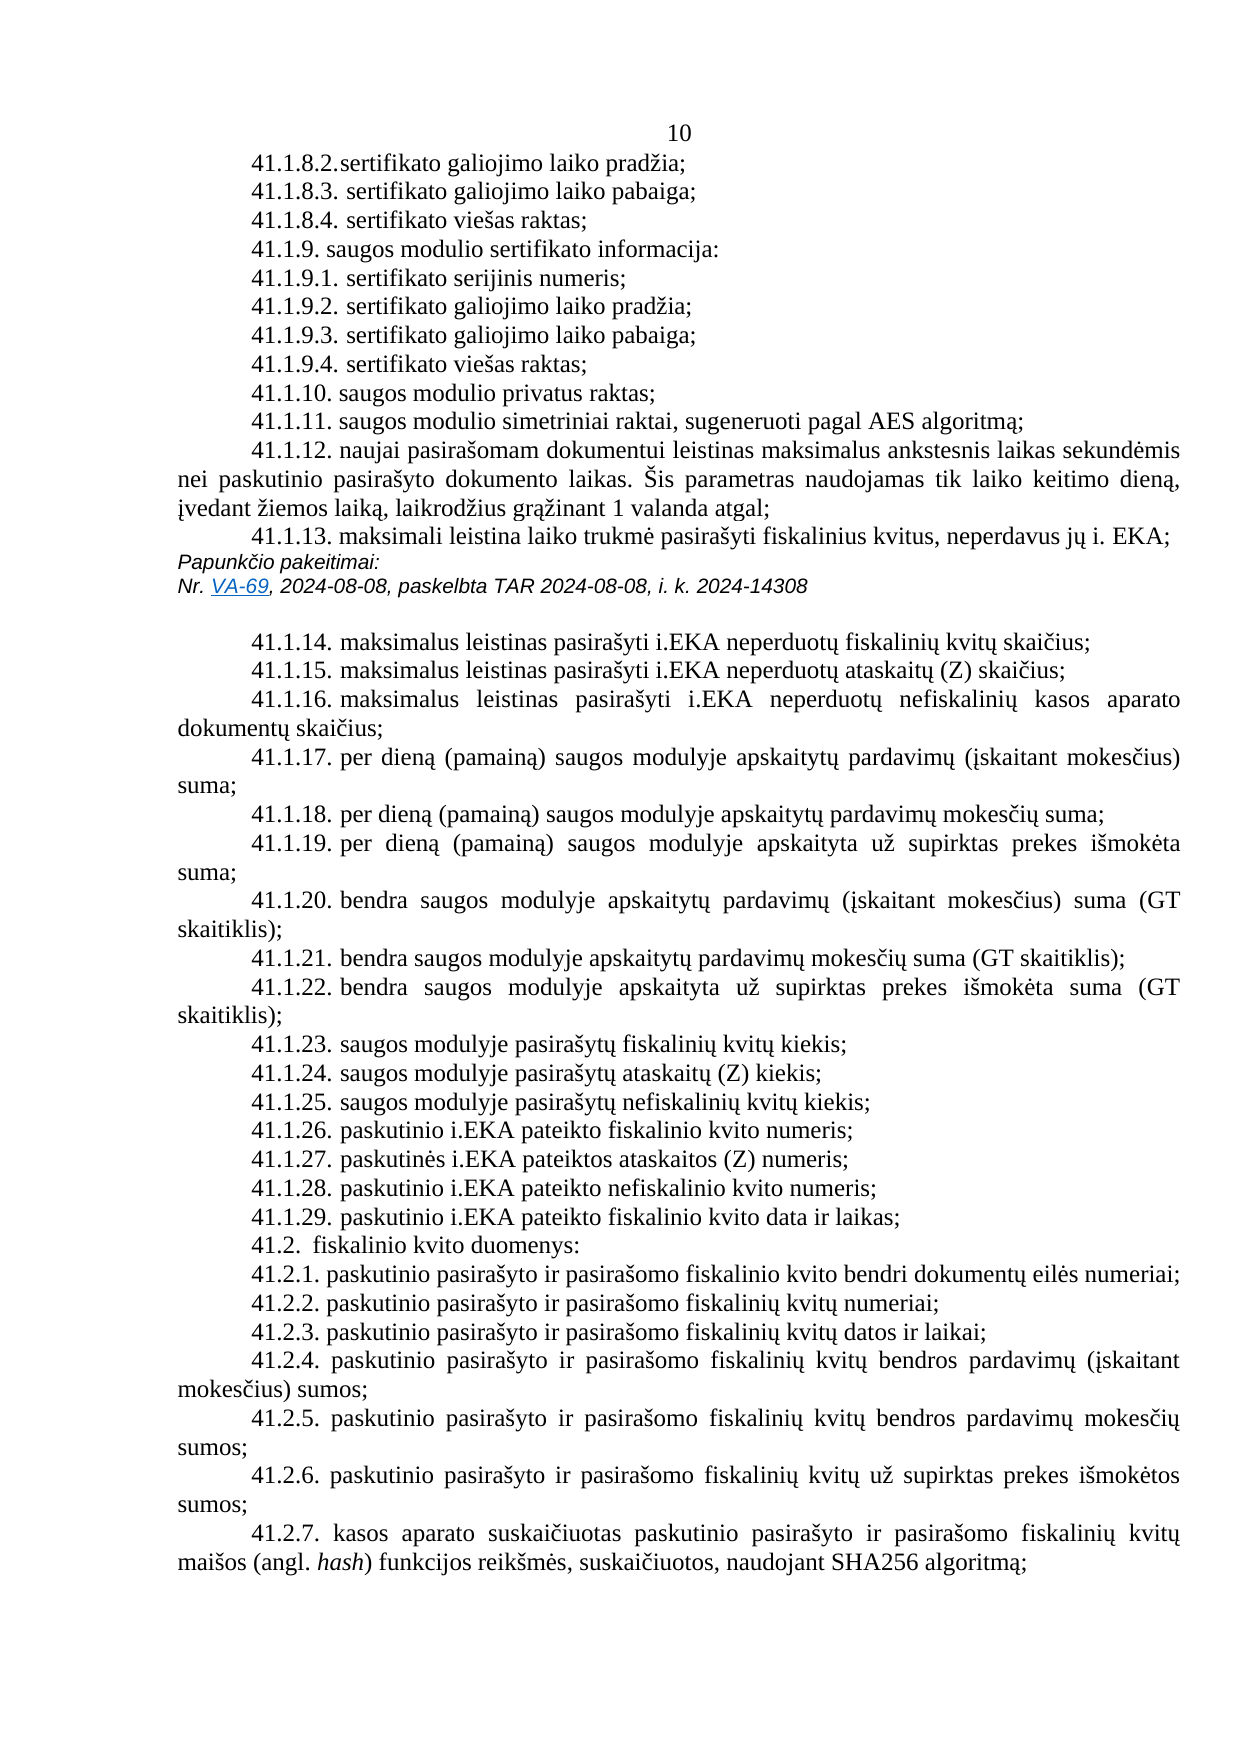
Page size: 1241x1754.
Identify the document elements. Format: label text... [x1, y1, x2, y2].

text 41.1.18. per dieną (pamainą) saugos modulyje apskaitytų pardavimų mokesčių suma; [177, 799, 1181, 828]
text 41.1.11. saugos modulio simetriniai raktai, sugeneruoti pagal AES algoritmą; [177, 406, 1181, 435]
text 41.1.16. maksimalus leistinas pasirašyti i.EKA neperduotų nefiskalinių kasos aparato dokumentų skaičius; [177, 684, 1181, 742]
text 41.1.24. saugos modulyje pasirašytų ataskaitų (Z) kiekis; [177, 1058, 1181, 1087]
text 41.1.22. bendra saugos modulyje apskaityta už supirktas prekes išmokėta suma (GT skaitiklis); [177, 972, 1181, 1029]
text 41.2. fiskalinio kvito duomenys: [177, 1231, 1181, 1259]
text 41.1.8.4. sertifikato viešas raktas; [177, 205, 1181, 234]
text 41.2.4. paskutinio pasirašyto ir pasirašomo fiskalinių kvitų bendros pardavimų (įskaitant mokesčius) sumos; [177, 1346, 1181, 1403]
text 41.2.2. paskutinio pasirašyto ir pasirašomo fiskalinių kvitų numeriai; [177, 1288, 1181, 1317]
text 41.2.3. paskutinio pasirašyto ir pasirašomo fiskalinių kvitų datos ir laikai; [177, 1317, 1181, 1346]
text 41.1.12. naujai pasirašomam dokumentui leistinas maksimalus ankstesnis laikas sekundėmis nei paskutinio pasirašyto dokumento laikas. Šis parametras naudojamas tik laiko keitimo dieną, įvedant žiemos laiką, laikrodžius grąžinant 1 valanda atgal; [177, 435, 1181, 521]
text 41.2.5. paskutinio pasirašyto ir pasirašomo fiskalinių kvitų bendros pardavimų mokesčių sumos; [177, 1403, 1181, 1461]
text 41.1.17. per dieną (pamainą) saugos modulyje apskaitytų pardavimų (įskaitant mokesčius) suma; [177, 742, 1181, 799]
text 41.1.27. paskutinės i.EKA pateiktos ataskaitos (Z) numeris; [177, 1144, 1181, 1173]
text 41.1.21. bendra saugos modulyje apskaitytų pardavimų mokesčių suma (GT skaitiklis); [177, 943, 1181, 972]
text 41.2.7. kasos aparato suskaičiuotas paskutinio pasirašyto ir pasirašomo fiskalinių kvitų maišos (angl. hash) funkcijos reikšmės, suskaičiuotos, naudojant SHA256 algoritmą; [177, 1518, 1181, 1576]
text 41.1.8.3. sertifikato galiojimo laiko pabaiga; [177, 176, 1181, 205]
text 41.1.9.2. sertifikato galiojimo laiko pradžia; [177, 291, 1181, 320]
text 41.1.8.2. sertifikato galiojimo laiko pradžia; [177, 148, 1181, 176]
text 41.1.15. maksimalus leistinas pasirašyti i.EKA neperduotų ataskaitų (Z) skaičius; [177, 656, 1181, 684]
text Papunkčio pakeitimai: [177, 550, 1181, 574]
text 41.1.26. paskutinio i.EKA pateikto fiskalinio kvito numeris; [177, 1116, 1181, 1144]
text 41.1.9.4. sertifikato viešas raktas; [177, 349, 1181, 378]
text 41.1.23. saugos modulyje pasirašytų fiskalinių kvitų kiekis; [177, 1029, 1181, 1058]
text 41.1.9.1. sertifikato serijinis numeris; [177, 263, 1181, 291]
text 41.1.29. paskutinio i.EKA pateikto fiskalinio kvito data ir laikas; [177, 1202, 1181, 1231]
text 41.2.1. paskutinio pasirašyto ir pasirašomo fiskalinio kvito bendri dokumentų eilės numeriai; [177, 1259, 1181, 1288]
text 41.1.9.3. sertifikato galiojimo laiko pabaiga; [177, 320, 1181, 349]
text 41.1.20. bendra saugos modulyje apskaitytų pardavimų (įskaitant mokesčius) suma (GT skaitiklis); [177, 886, 1181, 943]
text 41.1.28. paskutinio i.EKA pateikto nefiskalinio kvito numeris; [177, 1173, 1181, 1202]
text 41.1.25. saugos modulyje pasirašytų nefiskalinių kvitų kiekis; [177, 1087, 1181, 1116]
text 41.2.6. paskutinio pasirašyto ir pasirašomo fiskalinių kvitų už supirktas prekes išmokėtos sumos; [177, 1461, 1181, 1518]
text 41.1.9. saugos modulio sertifikato informacija: [177, 234, 1181, 263]
text 41.1.13. maksimali leistina laiko trukmė pasirašyti fiskalinius kvitus, neperdavus jų i. EKA; [177, 521, 1181, 550]
text 41.1.14. maksimalus leistinas pasirašyti i.EKA neperduotų fiskalinių kvitų skaičius; [177, 627, 1181, 656]
text 41.1.10. saugos modulio privatus raktas; [177, 378, 1181, 406]
text 41.1.19. per dieną (pamainą) saugos modulyje apskaityta už supirktas prekes išmokėta suma; [177, 828, 1181, 886]
text Nr. VA-69, 2024-08-08, paskelbta TAR 2024-08-08, i. k. 2024-14308 [177, 574, 1181, 598]
